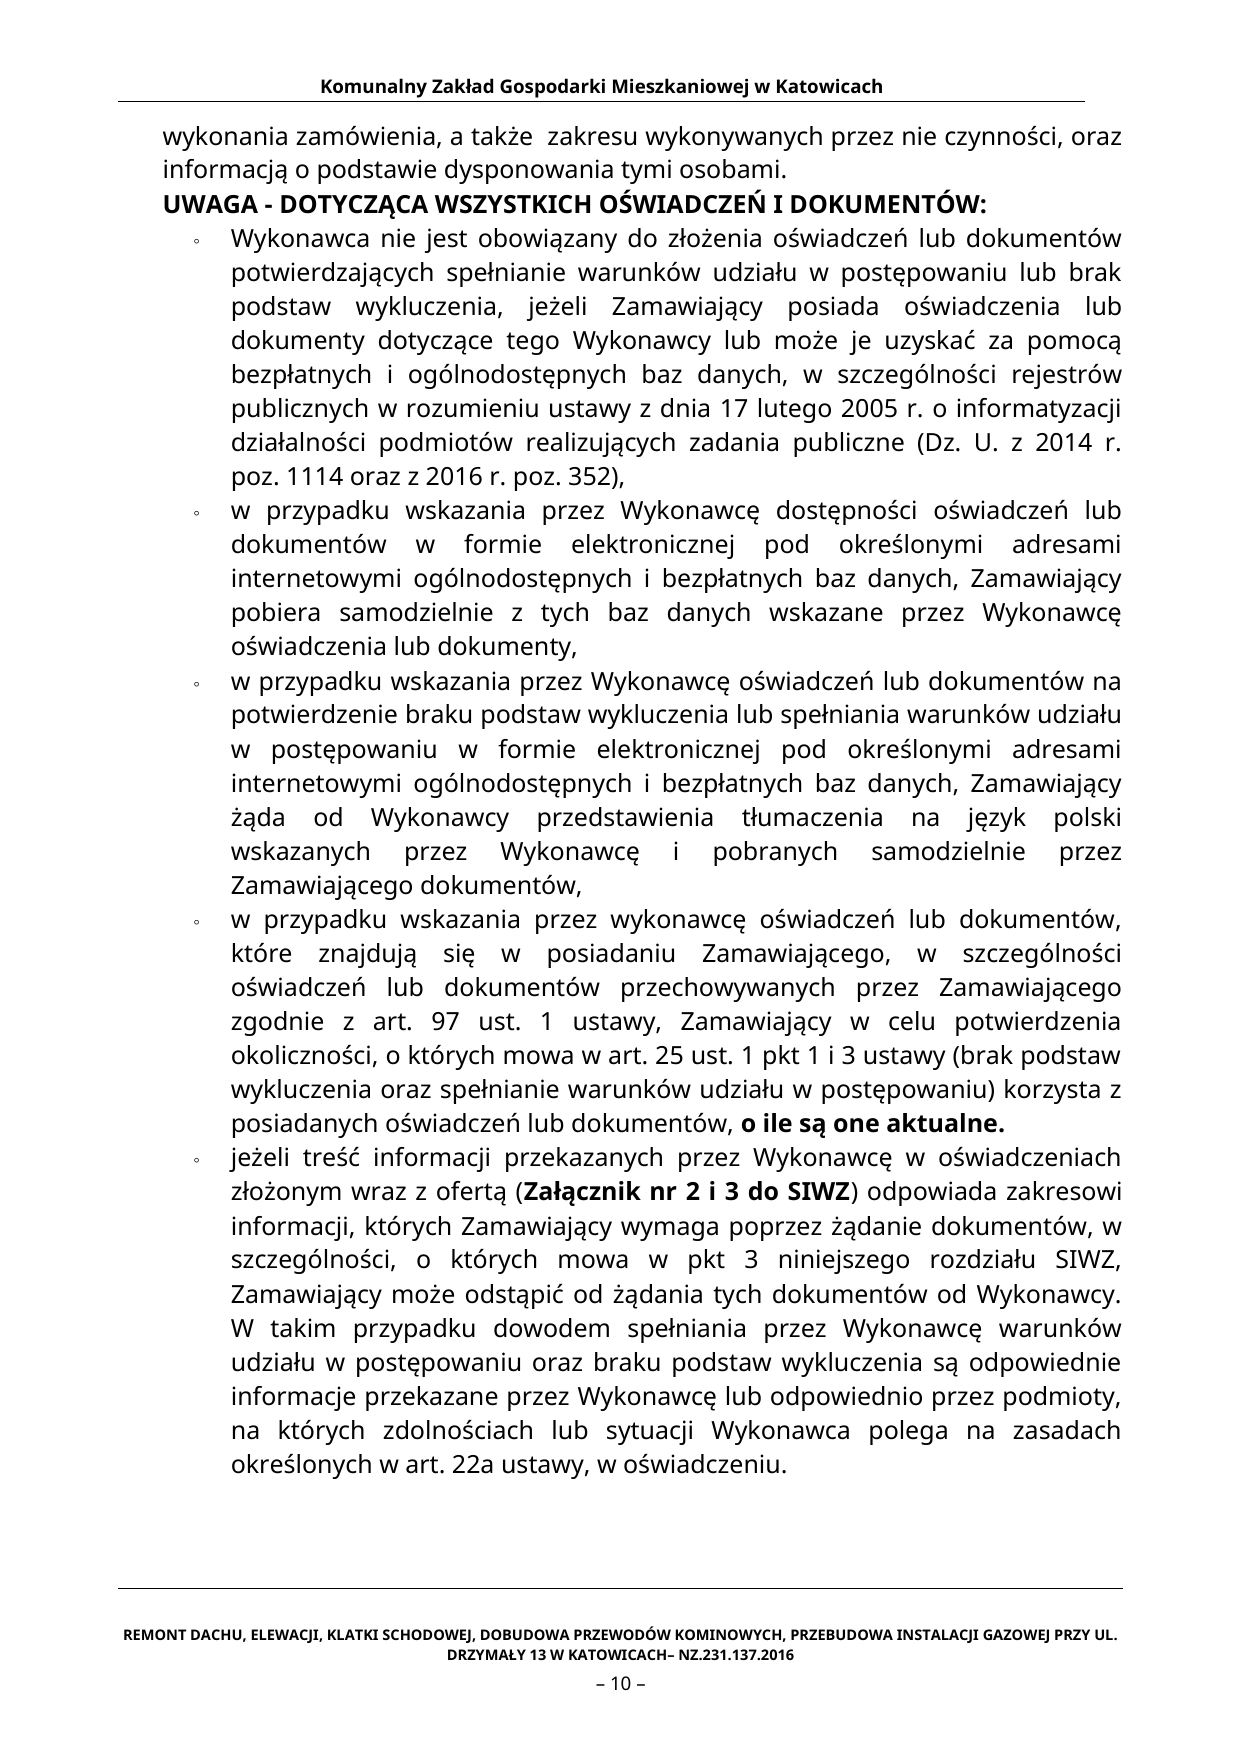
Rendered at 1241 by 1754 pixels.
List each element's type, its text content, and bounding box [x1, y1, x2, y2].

list w przypadku wskazania przez Wykonawcę dostępności oświadczeń lub dokumentów w formie elektronicznej pod określonymi adresami internetowymi ogólnodostępnych i bezpłatnych baz danych, Zamawiający pobiera samodzielnie z tych baz danych wskazane przez Wykonawcę oświadczenia lub dokumenty, [193, 493, 1123, 663]
list wykonania zamówienia, a także zakresu wykonywanych przez nie czynności, oraz informacją o podstawie dysponowania tymi osobami. [118, 118, 1123, 186]
list w przypadku wskazania przez Wykonawcę oświadczeń lub dokumentów na potwierdzenie braku podstaw wykluczenia lub spełniania warunków udziału w postępowaniu w formie elektronicznej pod określonymi adresami internetowymi ogólnodostępnych i bezpłatnych baz danych, Zamawiający żąda od Wykonawcy przedstawienia tłumaczenia na język polski wskazanych przez Wykonawcę i pobranych samodzielnie przez Zamawiającego dokumentów, [193, 663, 1123, 902]
list jeżeli treść informacji przekazanych przez Wykonawcę w oświadczeniach złożonym wraz z ofertą (Załącznik nr 2 i 3 do SIWZ) odpowiada zakresowi informacji, których Zamawiający wymaga poprzez żądanie dokumentów, w szczególności, o których mowa w pkt 3 niniejszego rozdziału SIWZ, Zamawiający może odstąpić od żądania tych dokumentów od Wykonawcy. W takim przypadku dowodem spełniania przez Wykonawcę warunków udziału w postępowaniu oraz braku podstaw wykluczenia są odpowiednie informacje przekazane przez Wykonawcę lub odpowiednio przez podmioty, na których zdolnościach lub sytuacji Wykonawca polega na zasadach określonych w art. 22a ustawy, w oświadczeniu. [193, 1140, 1123, 1481]
list Wykonawca nie jest obowiązany do złożenia oświadczeń lub dokumentów potwierdzających spełnianie warunków udziału w postępowaniu lub brak podstaw wykluczenia, jeżeli Zamawiający posiada oświadczenia lub dokumenty dotyczące tego Wykonawcy lub może je uzyskać za pomocą bezpłatnych i ogólnodostępnych baz danych, w szczególności rejestrów publicznych w rozumieniu ustawy z dnia 17 lutego 2005 r. o informatyzacji działalności podmiotów realizujących zadania publiczne (Dz. U. z 2014 r. poz. 1114 oraz z 2016 r. poz. 352), [193, 220, 1123, 493]
list UWAGA - DOTYCZĄCA WSZYSTKICH OŚWIADCZEŃ I DOKUMENTÓW: [118, 186, 1123, 220]
list w przypadku wskazania przez wykonawcę oświadczeń lub dokumentów, które znajdują się w posiadaniu Zamawiającego, w szczególności oświadczeń lub dokumentów przechowywanych przez Zamawiającego zgodnie z art. 97 ust. 1 ustawy, Zamawiający w celu potwierdzenia okoliczności, o których mowa w art. 25 ust. 1 pkt 1 i 3 ustawy (brak podstaw wykluczenia oraz spełnianie warunków udziału w postępowaniu) korzysta z posiadanych oświadczeń lub dokumentów, o ile są one aktualne. [193, 902, 1123, 1140]
